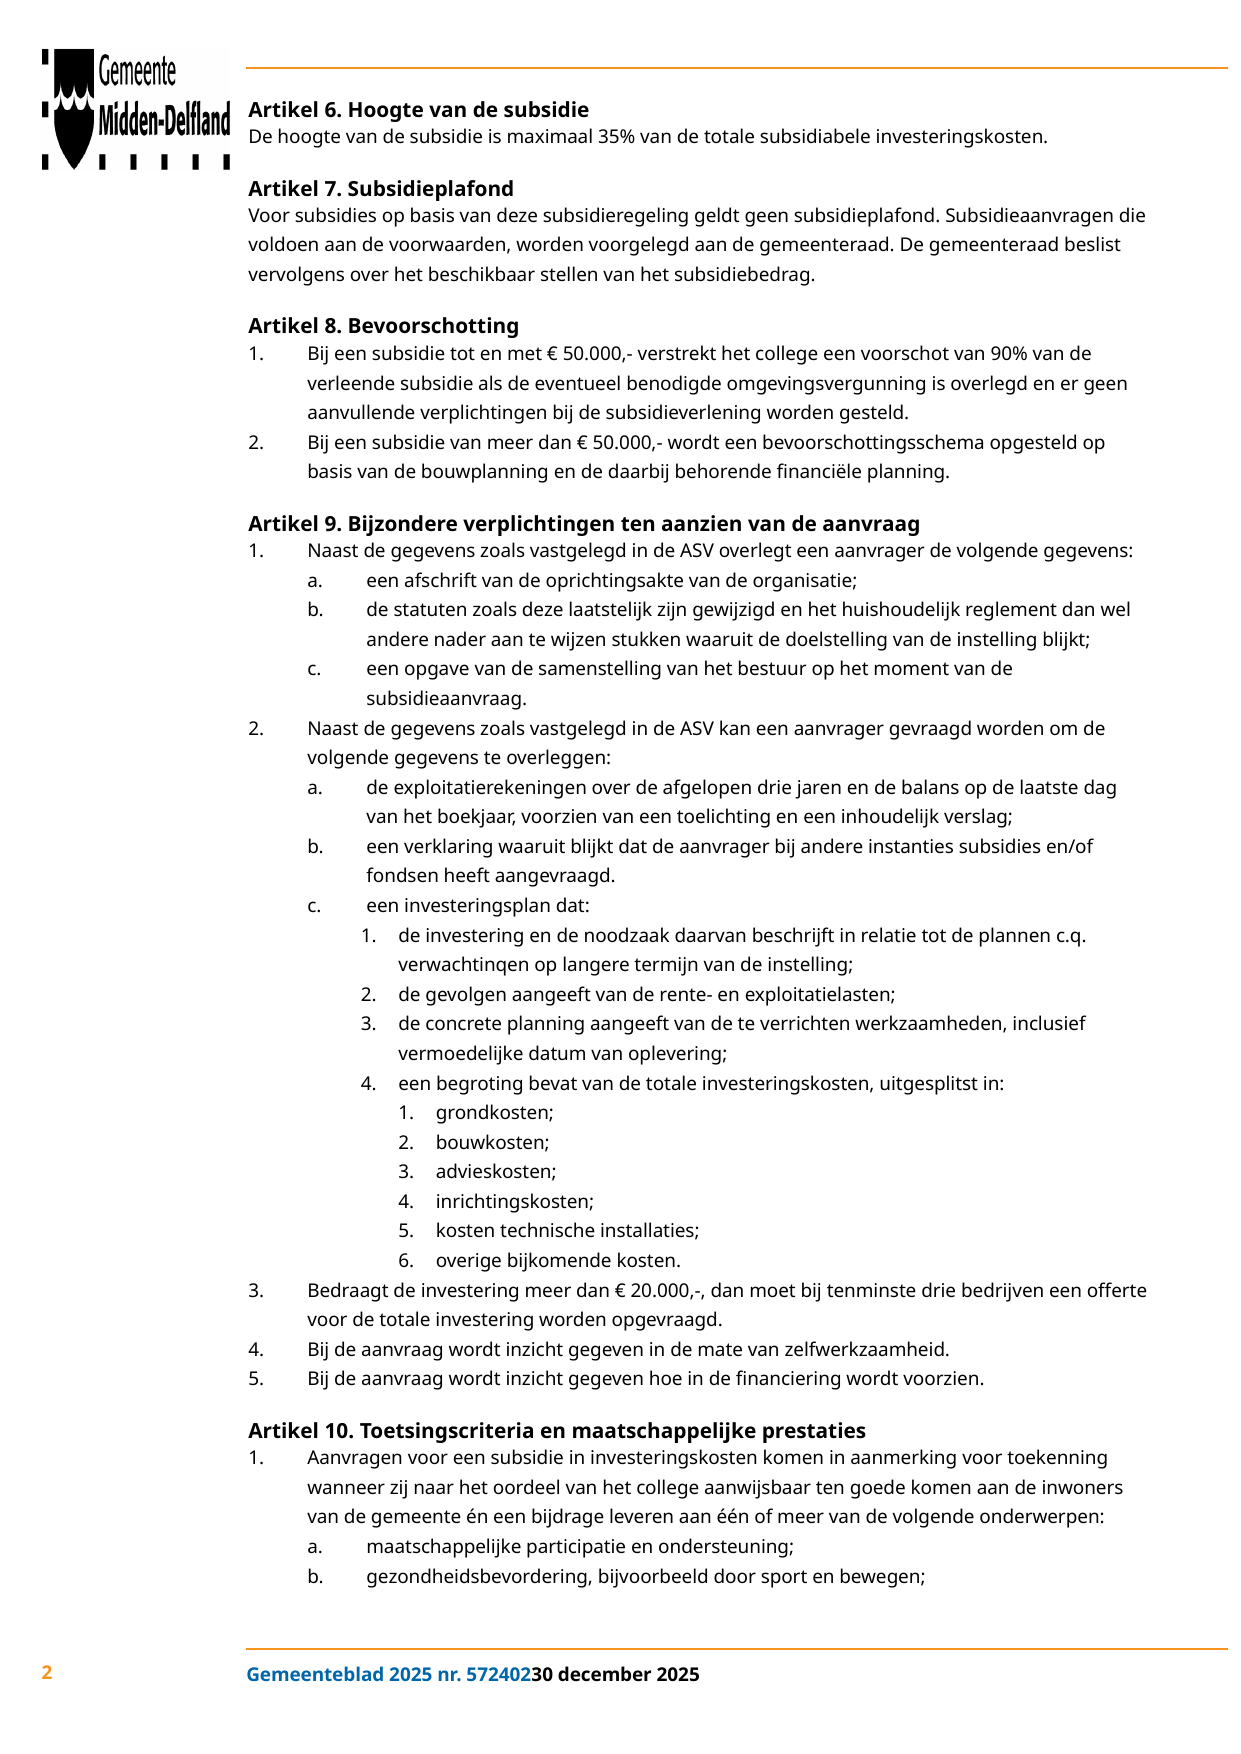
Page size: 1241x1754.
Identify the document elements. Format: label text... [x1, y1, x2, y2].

list een begroting bevat van de totale investeringskosten, uitgesplitst in: [361, 1070, 1152, 1096]
list de statuten zoals deze laatstelijk zijn gewijzigd en het huishoudelijk reglement dan wel andere nader aan te wijzen stukken waaruit de doelstelling van de instelling blijkt; [307, 596, 1152, 652]
list een afschrift van de oprichtingsakte van de organisatie; [307, 567, 1152, 593]
text Voor subsidies op basis van deze subsidieregeling geldt geen subsidieplafond. Subsidieaanvragen die voldoen aan de voorwaarden, worden voorgelegd aan de gemeenteraad. De gemeenteraad beslist vervolgens over het beschikbaar stellen van het subsidiebedrag. [248, 202, 1152, 287]
text Artikel 6. Hoogte van de subsidie [248, 95, 1152, 123]
list gezondheidsbevordering, bijvoorbeeld door sport en bewegen; [307, 1563, 1152, 1588]
list een investeringsplan dat: [307, 892, 1152, 918]
text Artikel 7. Subsidieplafond [248, 174, 1152, 202]
list een verklaring waaruit blijkt dat de aanvrager bij andere instanties subsidies en/of fondsen heeft aangevraagd. [307, 833, 1152, 888]
list de gevolgen aangeeft van de rente- en exploitatielasten; [361, 981, 1152, 1007]
list grondkosten; [398, 1099, 1152, 1125]
list Bedraagt de investering meer dan € 20.000,-, dan moet bij tenminste drie bedrijven een offerte voor de totale investering worden opgevraagd. [248, 1277, 1152, 1332]
list Bij de aanvraag wordt inzicht gegeven in de mate van zelfwerkzaamheid. [248, 1336, 1152, 1362]
list Naast de gegevens zoals vastgelegd in de ASV kan een aanvrager gevraagd worden om de volgende gegevens te overleggen: [248, 715, 1152, 770]
list een opgave van de samenstelling van het bestuur op het moment van de subsidieaanvraag. [307, 656, 1152, 711]
list Bij een subsidie van meer dan € 50.000,- wordt een bevoorschottingsschema opgesteld op basis van de bouwplanning en de daarbij behorende financiële planning. [248, 429, 1152, 484]
picture [41, 47, 231, 172]
list Bij de aanvraag wordt inzicht gegeven hoe in de financiering wordt voorzien. [248, 1366, 1152, 1391]
text Artikel 10. Toetsingscriteria en maatschappelijke prestaties [248, 1416, 1152, 1444]
list Naast de gegevens zoals vastgelegd in de ASV overlegt een aanvrager de volgende gegevens: [248, 537, 1152, 563]
list de concrete planning aangeeft van de te verrichten werkzaamheden, inclusief vermoedelijke datum van oplevering; [361, 1011, 1152, 1066]
list advieskosten; [398, 1158, 1152, 1184]
list inrichtingskosten; [398, 1188, 1152, 1214]
text De hoogte van de subsidie is maximaal 35% van de totale subsidiabele investeringskosten. [248, 123, 1152, 149]
list de investering en de noodzaak daarvan beschrijft in relatie tot de plannen c.q. verwachtinqen op langere termijn van de instelling; [361, 922, 1152, 977]
list maatschappelijke participatie en ondersteuning; [307, 1533, 1152, 1559]
text Artikel 9. Bijzondere verplichtingen ten aanzien van de aanvraag [248, 509, 1152, 537]
list Aanvragen voor een subsidie in investeringskosten komen in aanmerking voor toekenning wanneer zij naar het oordeel van het college aanwijsbaar ten goede komen aan de inwoners van de gemeente én een bijdrage leveren aan één of meer van de volgende onderwerpen: [248, 1444, 1152, 1529]
list de exploitatierekeningen over de afgelopen drie jaren en de balans op de laatste dag van het boekjaar, voorzien van een toelichting en een inhoudelijk verslag; [307, 774, 1152, 829]
list Bij een subsidie tot en met € 50.000,- verstrekt het college een voorschot van 90% van de verleende subsidie als de eventueel benodigde omgevingsvergunning is overlegd en er geen aanvullende verplichtingen bij de subsidieverlening worden gesteld. [248, 340, 1152, 425]
list kosten technische installaties; [398, 1218, 1152, 1243]
list bouwkosten; [398, 1129, 1152, 1155]
text Artikel 8. Bevoorschotting [248, 312, 1152, 340]
list overige bijkomende kosten. [398, 1247, 1152, 1273]
